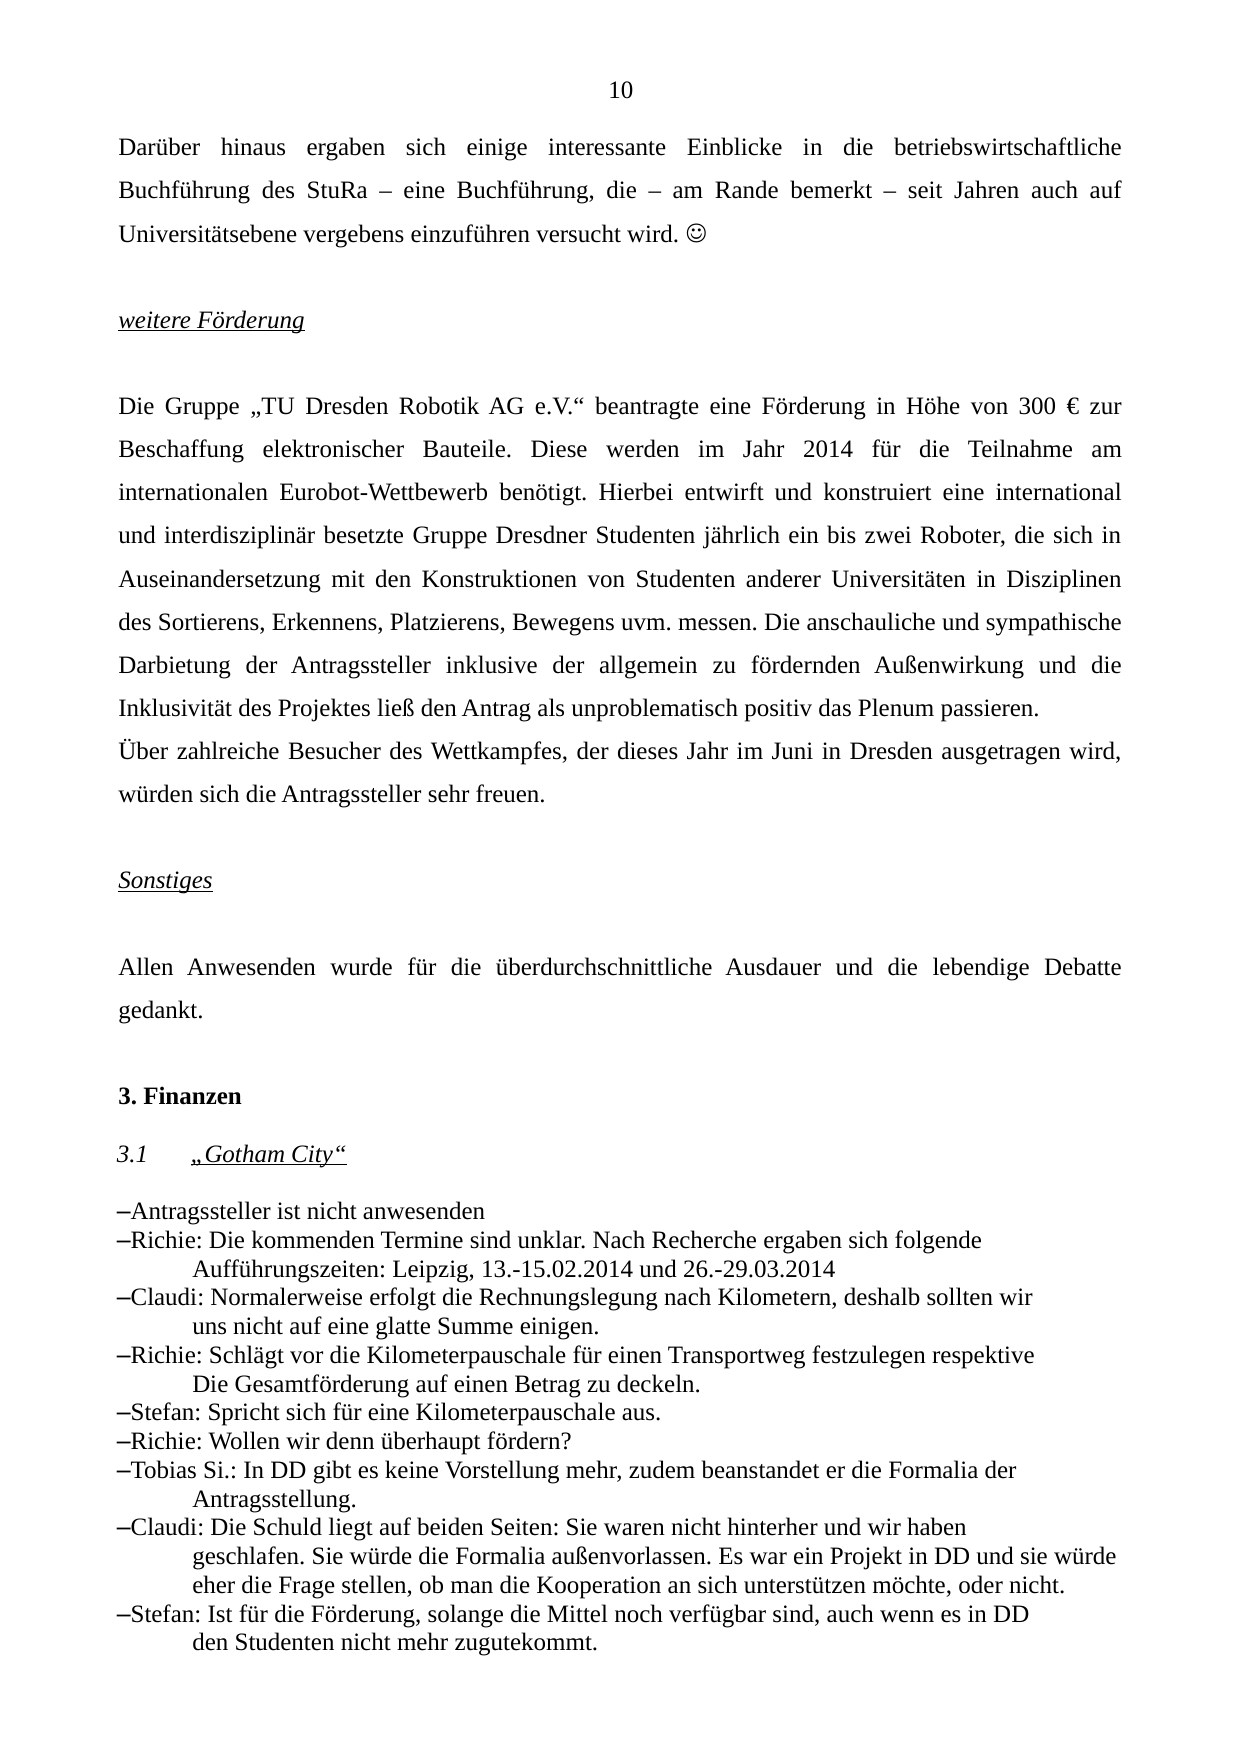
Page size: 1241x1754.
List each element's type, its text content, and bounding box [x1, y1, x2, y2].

list Claudi: Normalerweise erfolgt die Rechnungslegung nach Kilometern, deshalb sollten wir [117, 1282, 1123, 1311]
text Die Gruppe „TU Dresden Robotik AG e.V.“ beantragte eine Förderung in Höhe von 300 € zur Beschaffung elektronischer Bauteile. Diese werden im Jahr 2014 für die Teilnahme am internationalen Eurobot-Wettbewerb benötigt. Hierbei entwirft und konstruiert eine international und interdisziplinär besetzte Gruppe Dresdner Studenten jährlich ein bis zwei Roboter, die sich in Auseinandersetzung mit den Konstruktionen von Studenten anderer Universitäten in Disziplinen des Sortierens, Erkennens, Platzierens, Bewegens uvm. messen. Die anschauliche und sympathische Darbietung der Antragssteller inklusive der allgemein zu fördernden Außenwirkung und die Inklusivität des Projektes ließ den Antrag als unproblematisch positiv das Plenum passieren. [118, 391, 1123, 722]
text weitere Förderung [118, 305, 1123, 334]
list Richie: Wollen wir denn überhaupt fördern? [117, 1426, 1123, 1455]
list Tobias Si.: In DD gibt es keine Vorstellung mehr, zudem beanstandet er die Formalia der [117, 1455, 1123, 1484]
text uns nicht auf eine glatte Summe einigen. [118, 1311, 1123, 1340]
text geschlafen. Sie würde die Formalia außenvorlassen. Es war ein Projekt in DD und sie würde eher die Frage stellen, ob man die Kooperation an sich unterstützen möchte, oder nicht. [192, 1541, 1123, 1599]
text 3.1 „Gotham City“ [117, 1139, 1123, 1167]
text den Studenten nicht mehr zugutekommt. [118, 1627, 1123, 1656]
list Richie: Die kommenden Termine sind unklar. Nach Recherche ergaben sich folgende [117, 1225, 1123, 1254]
list Stefan: Spricht sich für eine Kilometerpauschale aus. [117, 1397, 1123, 1426]
text Aufführungszeiten: Leipzig, 13.-15.02.2014 und 26.-29.03.2014 [118, 1254, 1123, 1282]
text Allen Anwesenden wurde für die überdurchschnittliche Ausdauer und die lebendige Debatte gedankt. [118, 952, 1123, 1024]
text Die Gesamtförderung auf einen Betrag zu deckeln. [118, 1369, 1123, 1397]
text Antragsstellung. [118, 1484, 1123, 1512]
list Antragssteller ist nicht anwesenden [117, 1196, 1123, 1225]
text Über zahlreiche Besucher des Wettkampfes, der dieses Jahr im Juni in Dresden ausgetragen wird, würden sich die Antragssteller sehr freuen. [118, 736, 1123, 808]
list Richie: Schlägt vor die Kilometerpauschale für einen Transportweg festzulegen respektive [117, 1340, 1123, 1369]
list Stefan: Ist für die Förderung, solange die Mittel noch verfügbar sind, auch wenn es in DD [117, 1599, 1123, 1627]
list Claudi: Die Schuld liegt auf beiden Seiten: Sie waren nicht hinterher und wir haben [117, 1512, 1123, 1541]
text 3. Finanzen [118, 1081, 1123, 1110]
text Sonstiges [118, 866, 1123, 894]
text Darüber hinaus ergaben sich einige interessante Einblicke in die betriebswirtschaftliche Buchführung des StuRa – eine Buchführung, die – am Rande bemerkt – seit Jahren auch auf Universitätsebene vergebens einzuführen versucht wird.  [118, 132, 1123, 247]
